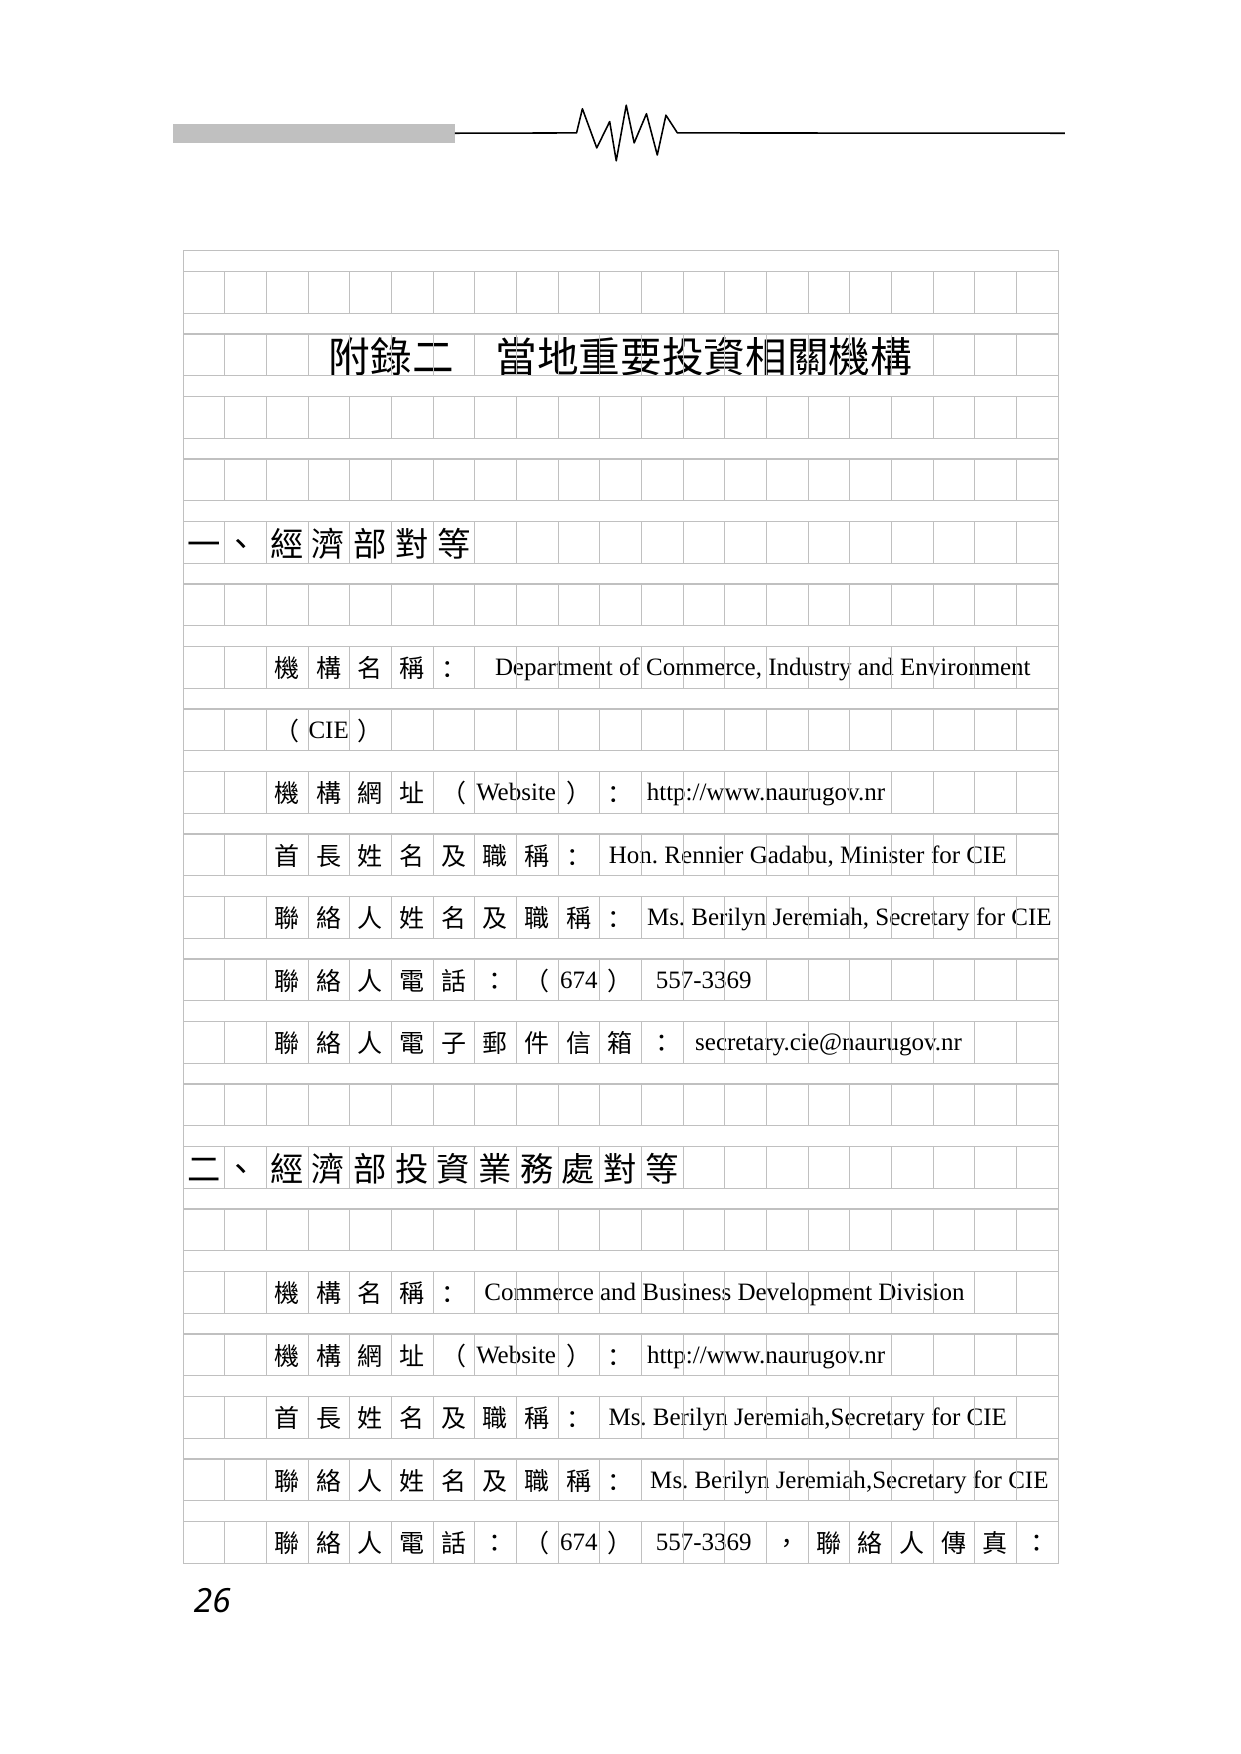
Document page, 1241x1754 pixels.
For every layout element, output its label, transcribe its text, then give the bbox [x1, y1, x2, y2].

text 機構名稱：Department of Commerce, Industry and Environment （CIE） [684, 710, 724, 750]
text 機構網址（Website）：http://www.naurugov.nr [247, 772, 266, 813]
text 首長姓名及職稱：Hon. Rennier Gadabu, Minister for CIE [309, 835, 349, 875]
text 機構名稱：Commerce and Business Development Division [392, 1272, 433, 1313]
text 一、經濟部對等 [434, 522, 474, 563]
text 聯絡人電子郵件信箱：secretary.cie@naurugov.nr [642, 1022, 683, 1063]
text 附錄二 當地重要投資相關機構 [1017, 335, 1058, 375]
text 機構網址（Website）：http://www.naurugov.nr [309, 772, 349, 813]
text 機構網址（Website）：http://www.naurugov.nr [475, 1335, 516, 1375]
text 二、經濟部投資業務處對等 [767, 1147, 808, 1188]
text 聯絡人電子郵件信箱：secretary.cie@naurugov.nr [517, 1022, 558, 1063]
text 聯絡人電話：（674）557-3369，聯絡人傳真：無 [475, 1522, 516, 1563]
text 機構名稱：Department of Commerce, Industry and Environment （CIE） [1017, 647, 1058, 688]
text 首長姓名及職稱：Hon. Rennier Gadabu, Minister for CIE [934, 835, 974, 875]
text 一、經濟部對等 [600, 522, 641, 563]
text 一、經濟部對等 [267, 522, 308, 563]
text 附錄二 當地重要投資相關機構 [767, 335, 808, 375]
text 聯絡人電子郵件信箱：secretary.cie@naurugov.nr [350, 1022, 391, 1063]
text 機構網址（Website）：http://www.naurugov.nr [517, 1335, 558, 1375]
text 一、經濟部對等 [392, 522, 433, 563]
text 聯絡人姓名及職稱：Ms. Berilyn Jeremiah,Secretary for CIE [434, 1460, 474, 1500]
text 聯絡人電子郵件信箱：secretary.cie@naurugov.nr [475, 1022, 516, 1063]
text 首長姓名及職稱：Ms. Berilyn Jeremiah,Secretary for CIE [892, 1397, 933, 1438]
text 首長姓名及職稱：Hon. Rennier Gadabu, Minister for CIE [517, 835, 558, 875]
text 附錄二 當地重要投資相關機構 [559, 335, 599, 375]
text 聯絡人姓名及職稱：Ms. Berilyn Jeremiah,Secretary for CIE [350, 1460, 391, 1500]
text 二、經濟部投資業務處對等 [350, 1147, 391, 1188]
text 機構名稱：Department of Commerce, Industry and Environment （CIE） [600, 710, 641, 750]
text 聯絡人姓名及職稱：Ms. Berilyn Jeremiah, Secretary for CIE [767, 897, 808, 938]
text 聯絡人姓名及職稱：Ms. Berilyn Jeremiah, Secretary for CIE [350, 897, 391, 938]
text 機構名稱：Commerce and Business Development Division [892, 1272, 933, 1313]
text 機構名稱：Department of Commerce, Industry and Environment （CIE） [247, 689, 1058, 708]
text 一、經濟部對等 [517, 522, 558, 563]
text 聯絡人電話：（674）557-3369 [350, 960, 391, 1000]
text 機構名稱：Department of Commerce, Industry and Environment （CIE） [600, 647, 641, 688]
text 機構名稱：Department of Commerce, Industry and Environment （CIE） [767, 647, 808, 688]
text 聯絡人姓名及職稱：Ms. Berilyn Jeremiah,Secretary for CIE [600, 1460, 641, 1500]
text 聯絡人姓名及職稱：Ms. Berilyn Jeremiah,Secretary for CIE [809, 1460, 849, 1500]
text 首長姓名及職稱：Hon. Rennier Gadabu, Minister for CIE [642, 835, 683, 875]
text 機構網址（Website）：http://www.naurugov.nr [1017, 772, 1058, 813]
text 機構名稱：Commerce and Business Development Division [809, 1272, 849, 1313]
text 機構名稱：Commerce and Business Development Division [1017, 1272, 1058, 1313]
text 聯絡人電話：（674）557-3369，聯絡人傳真：無 [850, 1522, 891, 1563]
text 機構名稱：Commerce and Business Development Division [517, 1272, 558, 1313]
text 首長姓名及職稱：Hon. Rennier Gadabu, Minister for CIE [392, 835, 433, 875]
text 二、經濟部投資業務處對等 [684, 1147, 724, 1188]
text 聯絡人姓名及職稱：Ms. Berilyn Jeremiah, Secretary for CIE [934, 897, 974, 938]
text 聯絡人電話：（674）557-3369 [684, 960, 724, 1000]
text 一、經濟部對等 [225, 522, 266, 563]
text 聯絡人姓名及職稱：Ms. Berilyn Jeremiah,Secretary for CIE [725, 1460, 766, 1500]
text 首長姓名及職稱：Ms. Berilyn Jeremiah,Secretary for CIE [600, 1397, 641, 1438]
text 機構網址（Website）：http://www.naurugov.nr [850, 772, 891, 813]
text 二、經濟部投資業務處對等 [725, 1147, 766, 1188]
text 聯絡人姓名及職稱：Ms. Berilyn Jeremiah,Secretary for CIE [559, 1460, 599, 1500]
text 聯絡人電話：（674）557-3369，聯絡人傳真：無 [309, 1522, 349, 1563]
text 機構名稱：Department of Commerce, Industry and Environment （CIE） [809, 710, 849, 750]
text 聯絡人姓名及職稱：Ms. Berilyn Jeremiah, Secretary for CIE [1017, 897, 1058, 938]
text 聯絡人電話：（674）557-3369，聯絡人傳真：無 [247, 1522, 266, 1563]
text 機構名稱：Commerce and Business Development Division [434, 1272, 474, 1313]
text 機構名稱：Department of Commerce, Industry and Environment （CIE） [434, 710, 474, 750]
text 聯絡人電子郵件信箱：secretary.cie@naurugov.nr [434, 1022, 474, 1063]
text 二、經濟部投資業務處對等 [309, 1147, 349, 1188]
text 附錄二 當地重要投資相關機構 [309, 335, 349, 375]
text 聯絡人電話：（674）557-3369，聯絡人傳真：無 [809, 1522, 849, 1563]
text 一、經濟部對等 [975, 522, 1016, 563]
text 機構網址（Website）：http://www.naurugov.nr [850, 1335, 891, 1375]
text 聯絡人姓名及職稱：Ms. Berilyn Jeremiah, Secretary for CIE [247, 876, 1058, 896]
text 二、經濟部投資業務處對等 [267, 1147, 308, 1188]
text 首長姓名及職稱：Hon. Rennier Gadabu, Minister for CIE [1017, 835, 1058, 875]
text 一、經濟部對等 [934, 522, 974, 563]
text 聯絡人電話：（674）557-3369 [309, 960, 349, 1000]
text 附錄二 當地重要投資相關機構 [837, 347, 849, 375]
text 首長姓名及職稱：Hon. Rennier Gadabu, Minister for CIE [892, 835, 933, 875]
text 機構名稱：Department of Commerce, Industry and Environment （CIE） [1017, 710, 1058, 750]
text 機構名稱：Commerce and Business Development Division [350, 1272, 391, 1313]
text 二、經濟部投資業務處對等 [184, 1126, 1058, 1146]
text 首長姓名及職稱：Ms. Berilyn Jeremiah,Secretary for CIE [809, 1397, 849, 1438]
text 附錄二 當地重要投資相關機構 [892, 335, 933, 375]
text 附錄二 當地重要投資相關機構 [350, 335, 391, 375]
text 首長姓名及職稱：Ms. Berilyn Jeremiah,Secretary for CIE [850, 1397, 891, 1438]
text 機構網址（Website）：http://www.naurugov.nr [247, 1314, 1058, 1333]
text 機構網址（Website）：http://www.naurugov.nr [267, 1335, 308, 1375]
text 二、經濟部投資業務處對等 [475, 1147, 516, 1188]
text 聯絡人電話：（674）557-3369，聯絡人傳真：無 [517, 1522, 558, 1563]
text 首長姓名及職稱：Ms. Berilyn Jeremiah,Secretary for CIE [350, 1397, 391, 1438]
text 聯絡人電話：（674）557-3369，聯絡人傳真：無 [725, 1522, 766, 1563]
text 機構網址（Website）：http://www.naurugov.nr [684, 1335, 724, 1375]
text 首長姓名及職稱：Ms. Berilyn Jeremiah,Secretary for CIE [934, 1397, 974, 1438]
text 一、經濟部對等 [809, 522, 849, 563]
text 一、經濟部對等 [725, 522, 766, 563]
text 機構名稱：Commerce and Business Development Division [642, 1272, 683, 1313]
text 二、經濟部投資業務處對等 [934, 1147, 974, 1188]
text 機構名稱：Department of Commerce, Industry and Environment （CIE） [434, 647, 474, 688]
text 二、經濟部投資業務處對等 [892, 1147, 933, 1188]
text 二、經濟部投資業務處對等 [559, 1147, 599, 1188]
text 聯絡人姓名及職稱：Ms. Berilyn Jeremiah, Secretary for CIE [975, 897, 1016, 938]
text 附錄二 當地重要投資相關機構 [267, 335, 308, 375]
text 聯絡人電子郵件信箱：secretary.cie@naurugov.nr [1017, 1022, 1058, 1063]
text 聯絡人姓名及職稱：Ms. Berilyn Jeremiah,Secretary for CIE [850, 1460, 891, 1500]
text 首長姓名及職稱：Ms. Berilyn Jeremiah,Secretary for CIE [247, 1376, 1058, 1396]
text 聯絡人電話：（674）557-3369 [475, 960, 516, 1000]
text 首長姓名及職稱：Hon. Rennier Gadabu, Minister for CIE [600, 835, 641, 875]
text 聯絡人電子郵件信箱：secretary.cie@naurugov.nr [247, 1001, 1058, 1021]
text 聯絡人姓名及職稱：Ms. Berilyn Jeremiah,Secretary for CIE [684, 1460, 724, 1500]
text 聯絡人電話：（674）557-3369 [767, 960, 808, 1000]
text 聯絡人電子郵件信箱：secretary.cie@naurugov.nr [725, 1022, 766, 1063]
text 聯絡人電話：（674）557-3369，聯絡人傳真：無 [975, 1522, 1016, 1563]
text 機構網址（Website）：http://www.naurugov.nr [559, 1335, 599, 1375]
text 一、經濟部對等 [184, 522, 224, 563]
text 聯絡人電話：（674）557-3369 [809, 960, 849, 1000]
text 機構網址（Website）：http://www.naurugov.nr [725, 772, 766, 813]
text 機構網址（Website）：http://www.naurugov.nr [975, 1335, 1016, 1375]
text 一、經濟部對等 [767, 522, 808, 563]
text 聯絡人電子郵件信箱：secretary.cie@naurugov.nr [392, 1022, 433, 1063]
text 機構名稱：Department of Commerce, Industry and Environment （CIE） [684, 647, 724, 688]
text 聯絡人姓名及職稱：Ms. Berilyn Jeremiah,Secretary for CIE [642, 1460, 683, 1500]
text 附錄二 當地重要投資相關機構 [850, 335, 891, 375]
text 聯絡人電話：（674）557-3369，聯絡人傳真：無 [767, 1522, 808, 1563]
text 機構名稱：Department of Commerce, Industry and Environment （CIE） [559, 710, 599, 750]
text 機構網址（Website）：http://www.naurugov.nr [600, 772, 641, 813]
text 機構網址（Website）：http://www.naurugov.nr [517, 772, 558, 813]
text 聯絡人電子郵件信箱：secretary.cie@naurugov.nr [767, 1022, 808, 1063]
text 二、經濟部投資業務處對等 [600, 1147, 641, 1188]
text 機構名稱：Department of Commerce, Industry and Environment （CIE） [892, 710, 933, 750]
text 機構網址（Website）：http://www.naurugov.nr [684, 772, 724, 813]
text 聯絡人電話：（674）557-3369 [392, 960, 433, 1000]
text 聯絡人電話：（674）557-3369，聯絡人傳真：無 [247, 1501, 1058, 1521]
text 首長姓名及職稱：Ms. Berilyn Jeremiah,Secretary for CIE [1017, 1397, 1058, 1438]
text 一、經濟部對等 [559, 522, 599, 563]
text 機構名稱：Department of Commerce, Industry and Environment （CIE） [309, 647, 349, 688]
text 機構名稱：Commerce and Business Development Division [934, 1272, 974, 1313]
text 首長姓名及職稱：Ms. Berilyn Jeremiah,Secretary for CIE [767, 1397, 808, 1438]
text 聯絡人姓名及職稱：Ms. Berilyn Jeremiah,Secretary for CIE [247, 1439, 1058, 1458]
text 機構名稱：Commerce and Business Development Division [559, 1272, 599, 1313]
text 機構名稱：Department of Commerce, Industry and Environment （CIE） [725, 710, 766, 750]
text 機構網址（Website）：http://www.naurugov.nr [767, 772, 808, 813]
text 機構網址（Website）：http://www.naurugov.nr [600, 1335, 641, 1375]
text 附錄二 當地重要投資相關機構 [184, 335, 224, 375]
text 聯絡人電話：（674）557-3369，聯絡人傳真：無 [600, 1522, 641, 1563]
text 一、經濟部對等 [309, 522, 349, 563]
text 聯絡人姓名及職稱：Ms. Berilyn Jeremiah,Secretary for CIE [1017, 1460, 1058, 1500]
text 機構名稱：Commerce and Business Development Division [725, 1272, 766, 1313]
text 機構名稱：Department of Commerce, Industry and Environment （CIE） [392, 710, 433, 750]
text 聯絡人電子郵件信箱：secretary.cie@naurugov.nr [267, 1022, 308, 1063]
text 機構名稱：Department of Commerce, Industry and Environment （CIE） [642, 647, 683, 688]
text 聯絡人姓名及職稱：Ms. Berilyn Jeremiah, Secretary for CIE [475, 897, 516, 938]
text 機構網址（Website）：http://www.naurugov.nr [247, 751, 1058, 771]
text 首長姓名及職稱：Hon. Rennier Gadabu, Minister for CIE [684, 835, 724, 875]
text 機構網址（Website）：http://www.naurugov.nr [247, 1335, 266, 1375]
text 機構名稱：Department of Commerce, Industry and Environment （CIE） [809, 647, 849, 688]
text 二、經濟部投資業務處對等 [642, 1147, 683, 1188]
text 機構網址（Website）：http://www.naurugov.nr [350, 1335, 391, 1375]
text 機構網址（Website）：http://www.naurugov.nr [434, 1335, 474, 1375]
text 機構名稱：Commerce and Business Development Division [975, 1272, 1016, 1313]
text 聯絡人姓名及職稱：Ms. Berilyn Jeremiah, Secretary for CIE [392, 897, 433, 938]
text 首長姓名及職稱：Hon. Rennier Gadabu, Minister for CIE [475, 835, 516, 875]
text 機構網址（Website）：http://www.naurugov.nr [309, 1335, 349, 1375]
text 聯絡人電話：（674）557-3369，聯絡人傳真：無 [1017, 1522, 1058, 1563]
text 聯絡人電話：（674）557-3369，聯絡人傳真：無 [642, 1522, 683, 1563]
text 首長姓名及職稱：Hon. Rennier Gadabu, Minister for CIE [767, 835, 808, 875]
text 聯絡人姓名及職稱：Ms. Berilyn Jeremiah, Secretary for CIE [434, 897, 474, 938]
text 首長姓名及職稱：Ms. Berilyn Jeremiah,Secretary for CIE [517, 1397, 558, 1438]
text 機構名稱：Department of Commerce, Industry and Environment （CIE） [850, 710, 891, 750]
text 一、經濟部對等 [642, 522, 683, 563]
text 聯絡人姓名及職稱：Ms. Berilyn Jeremiah, Secretary for CIE [642, 897, 683, 938]
text 機構名稱：Department of Commerce, Industry and Environment （CIE） [267, 647, 308, 688]
text 機構網址（Website）：http://www.naurugov.nr [392, 772, 433, 813]
text 首長姓名及職稱：Hon. Rennier Gadabu, Minister for CIE [350, 835, 391, 875]
text 一、經濟部對等 [350, 522, 391, 563]
text 聯絡人電話：（674）557-3369 [850, 960, 891, 1000]
text 機構名稱：Department of Commerce, Industry and Environment （CIE） [475, 710, 516, 750]
text 機構網址（Website）：http://www.naurugov.nr [975, 772, 1016, 813]
text 聯絡人姓名及職稱：Ms. Berilyn Jeremiah,Secretary for CIE [392, 1460, 433, 1500]
text 聯絡人電話：（674）557-3369 [1017, 960, 1058, 1000]
text 首長姓名及職稱：Hon. Rennier Gadabu, Minister for CIE [809, 835, 849, 875]
text 聯絡人姓名及職稱：Ms. Berilyn Jeremiah,Secretary for CIE [267, 1460, 308, 1500]
text 聯絡人電話：（674）557-3369 [892, 960, 933, 1000]
text 聯絡人電話：（674）557-3369 [517, 960, 558, 1000]
text 一、經濟部對等 [850, 522, 891, 563]
text 首長姓名及職稱：Ms. Berilyn Jeremiah,Secretary for CIE [309, 1397, 349, 1438]
text 聯絡人電話：（674）557-3369 [600, 960, 641, 1000]
text 機構網址（Website）：http://www.naurugov.nr [809, 772, 849, 813]
text 機構名稱：Department of Commerce, Industry and Environment （CIE） [559, 647, 599, 688]
text 聯絡人姓名及職稱：Ms. Berilyn Jeremiah, Secretary for CIE [850, 897, 891, 938]
text 機構名稱：Commerce and Business Development Division [247, 1251, 1058, 1271]
text 聯絡人電話：（674）557-3369，聯絡人傳真：無 [934, 1522, 974, 1563]
text 聯絡人姓名及職稱：Ms. Berilyn Jeremiah, Secretary for CIE [809, 897, 849, 938]
text 首長姓名及職稱：Hon. Rennier Gadabu, Minister for CIE [247, 814, 1058, 833]
text 附錄二 當地重要投資相關機構 [475, 335, 516, 375]
text 機構名稱：Department of Commerce, Industry and Environment （CIE） [934, 647, 974, 688]
text 二、經濟部投資業務處對等 [184, 1147, 224, 1188]
text 首長姓名及職稱：Ms. Berilyn Jeremiah,Secretary for CIE [434, 1397, 474, 1438]
text 附錄二 當地重要投資相關機構 [725, 335, 766, 375]
text 一、經濟部對等 [184, 501, 1058, 521]
text 機構名稱：Department of Commerce, Industry and Environment （CIE） [517, 647, 558, 688]
text 聯絡人姓名及職稱：Ms. Berilyn Jeremiah, Secretary for CIE [684, 897, 724, 938]
text 首長姓名及職稱：Ms. Berilyn Jeremiah,Secretary for CIE [684, 1397, 724, 1438]
text 二、經濟部投資業務處對等 [517, 1147, 558, 1188]
text 聯絡人姓名及職稱：Ms. Berilyn Jeremiah,Secretary for CIE [309, 1460, 349, 1500]
text 機構名稱：Commerce and Business Development Division [475, 1272, 516, 1313]
text 機構網址（Website）：http://www.naurugov.nr [642, 772, 683, 813]
text 聯絡人電子郵件信箱：secretary.cie@naurugov.nr [934, 1022, 974, 1063]
text 機構網址（Website）：http://www.naurugov.nr [934, 772, 974, 813]
text 一、經濟部對等 [475, 522, 516, 563]
text 機構網址（Website）：http://www.naurugov.nr [725, 1335, 766, 1375]
text 首長姓名及職稱：Hon. Rennier Gadabu, Minister for CIE [434, 835, 474, 875]
text 機構名稱：Department of Commerce, Industry and Environment （CIE） [309, 710, 349, 750]
text 聯絡人電話：（674）557-3369，聯絡人傳真：無 [392, 1522, 433, 1563]
text 聯絡人姓名及職稱：Ms. Berilyn Jeremiah, Secretary for CIE [309, 897, 349, 938]
text 首長姓名及職稱：Hon. Rennier Gadabu, Minister for CIE [267, 835, 308, 875]
text 二、經濟部投資業務處對等 [850, 1147, 891, 1188]
text 聯絡人電子郵件信箱：secretary.cie@naurugov.nr [559, 1022, 599, 1063]
text 機構網址（Website）：http://www.naurugov.nr [434, 772, 474, 813]
text 一、經濟部對等 [892, 522, 933, 563]
text 機構名稱：Department of Commerce, Industry and Environment （CIE） [517, 710, 558, 750]
text 二、經濟部投資業務處對等 [809, 1147, 849, 1188]
text 附錄二 當地重要投資相關機構 [517, 335, 558, 375]
text 聯絡人電話：（674）557-3369 [434, 960, 474, 1000]
text 機構網址（Website）：http://www.naurugov.nr [267, 772, 308, 813]
text 機構名稱：Commerce and Business Development Division [309, 1272, 349, 1313]
text 附錄二 當地重要投資相關機構 [600, 335, 641, 375]
text 機構網址（Website）：http://www.naurugov.nr [809, 1335, 849, 1375]
text 聯絡人姓名及職稱：Ms. Berilyn Jeremiah,Secretary for CIE [767, 1460, 808, 1500]
text 二、經濟部投資業務處對等 [975, 1147, 1016, 1188]
text 機構網址（Website）：http://www.naurugov.nr [642, 1335, 683, 1375]
text 機構網址（Website）：http://www.naurugov.nr [392, 1335, 433, 1375]
text 聯絡人電子郵件信箱：secretary.cie@naurugov.nr [247, 1022, 266, 1063]
text 首長姓名及職稱：Hon. Rennier Gadabu, Minister for CIE [725, 835, 766, 875]
text 附錄二 當地重要投資相關機構 [975, 335, 1016, 375]
text 聯絡人電話：（674）557-3369 [247, 960, 266, 1000]
text 聯絡人電話：（674）557-3369 [642, 960, 683, 1000]
text 聯絡人電子郵件信箱：secretary.cie@naurugov.nr [892, 1022, 933, 1063]
text 首長姓名及職稱：Ms. Berilyn Jeremiah,Secretary for CIE [975, 1397, 1016, 1438]
text 首長姓名及職稱：Ms. Berilyn Jeremiah,Secretary for CIE [267, 1397, 308, 1438]
text 首長姓名及職稱：Hon. Rennier Gadabu, Minister for CIE [559, 835, 599, 875]
text 首長姓名及職稱：Ms. Berilyn Jeremiah,Secretary for CIE [475, 1397, 516, 1438]
text 聯絡人姓名及職稱：Ms. Berilyn Jeremiah, Secretary for CIE [600, 897, 641, 938]
text 首長姓名及職稱：Ms. Berilyn Jeremiah,Secretary for CIE [725, 1397, 766, 1438]
text 機構網址（Website）：http://www.naurugov.nr [350, 772, 391, 813]
text 二、經濟部投資業務處對等 [434, 1147, 474, 1188]
text 聯絡人姓名及職稱：Ms. Berilyn Jeremiah,Secretary for CIE [475, 1460, 516, 1500]
text 聯絡人姓名及職稱：Ms. Berilyn Jeremiah, Secretary for CIE [517, 897, 558, 938]
text 聯絡人電子郵件信箱：secretary.cie@naurugov.nr [684, 1022, 724, 1063]
text 機構名稱：Department of Commerce, Industry and Environment （CIE） [475, 647, 516, 688]
text 機構名稱：Department of Commerce, Industry and Environment （CIE） [934, 710, 974, 750]
text 聯絡人電子郵件信箱：secretary.cie@naurugov.nr [600, 1022, 641, 1063]
text 機構名稱：Department of Commerce, Industry and Environment （CIE） [392, 647, 433, 688]
text 首長姓名及職稱：Ms. Berilyn Jeremiah,Secretary for CIE [392, 1397, 433, 1438]
text 機構名稱：Department of Commerce, Industry and Environment （CIE） [642, 710, 683, 750]
text 附錄二 當地重要投資相關機構 [225, 335, 266, 375]
text 機構名稱：Department of Commerce, Industry and Environment （CIE） [725, 647, 766, 688]
text 聯絡人電子郵件信箱：secretary.cie@naurugov.nr [309, 1022, 349, 1063]
text 聯絡人電子郵件信箱：secretary.cie@naurugov.nr [850, 1022, 891, 1063]
text 聯絡人姓名及職稱：Ms. Berilyn Jeremiah, Secretary for CIE [559, 897, 599, 938]
text 聯絡人姓名及職稱：Ms. Berilyn Jeremiah,Secretary for CIE [934, 1460, 974, 1500]
text 機構名稱：Department of Commerce, Industry and Environment （CIE） [767, 710, 808, 750]
text 機構名稱：Department of Commerce, Industry and Environment （CIE） [892, 647, 933, 688]
text 機構名稱：Commerce and Business Development Division [600, 1272, 641, 1313]
text 首長姓名及職稱：Ms. Berilyn Jeremiah,Secretary for CIE [642, 1397, 683, 1438]
text 二、經濟部投資業務處對等 [225, 1147, 266, 1188]
text 附錄二 當地重要投資相關機構 [434, 335, 474, 375]
text 機構名稱：Commerce and Business Development Division [850, 1272, 891, 1313]
text 聯絡人姓名及職稱：Ms. Berilyn Jeremiah, Secretary for CIE [725, 897, 766, 938]
text 聯絡人電話：（674）557-3369 [247, 939, 1058, 958]
text 聯絡人姓名及職稱：Ms. Berilyn Jeremiah,Secretary for CIE [517, 1460, 558, 1500]
text 首長姓名及職稱：Hon. Rennier Gadabu, Minister for CIE [850, 835, 891, 875]
text 機構網址（Website）：http://www.naurugov.nr [559, 772, 599, 813]
text 附錄二 當地重要投資相關機構 [184, 314, 1058, 333]
text 聯絡人電話：（674）557-3369，聯絡人傳真：無 [684, 1522, 724, 1563]
text 聯絡人姓名及職稱：Ms. Berilyn Jeremiah,Secretary for CIE [892, 1460, 933, 1500]
text 聯絡人電話：（674）557-3369，聯絡人傳真：無 [559, 1522, 599, 1563]
text 附錄二 當地重要投資相關機構 [392, 335, 433, 375]
text 聯絡人電話：（674）557-3369 [975, 960, 1016, 1000]
text 機構網址（Website）：http://www.naurugov.nr [934, 1335, 974, 1375]
text 聯絡人電子郵件信箱：secretary.cie@naurugov.nr [809, 1022, 849, 1063]
text 機構名稱：Commerce and Business Development Division [267, 1272, 308, 1313]
text 聯絡人電話：（674）557-3369 [725, 960, 766, 1000]
text 附錄二 當地重要投資相關機構 [934, 335, 974, 375]
text 首長姓名及職稱：Hon. Rennier Gadabu, Minister for CIE [975, 835, 1016, 875]
text 附錄二 當地重要投資相關機構 [642, 335, 683, 375]
text 機構名稱：Department of Commerce, Industry and Environment （CIE） [267, 710, 308, 750]
text 附錄二 當地重要投資相關機構 [684, 335, 724, 375]
text 聯絡人姓名及職稱：Ms. Berilyn Jeremiah,Secretary for CIE [975, 1460, 1016, 1500]
text 機構名稱：Department of Commerce, Industry and Environment （CIE） [850, 647, 891, 688]
text 機構名稱：Department of Commerce, Industry and Environment （CIE） [975, 710, 1016, 750]
text 聯絡人電話：（674）557-3369，聯絡人傳真：無 [350, 1522, 391, 1563]
text 機構名稱：Department of Commerce, Industry and Environment （CIE） [247, 626, 1058, 646]
text 聯絡人電話：（674）557-3369 [934, 960, 974, 1000]
text 聯絡人電話：（674）557-3369，聯絡人傳真：無 [434, 1522, 474, 1563]
text 機構名稱：Department of Commerce, Industry and Environment （CIE） [350, 647, 391, 688]
text 聯絡人電話：（674）557-3369，聯絡人傳真：無 [267, 1522, 308, 1563]
text 附錄二 當地重要投資相關機構 [809, 335, 849, 375]
text 一、經濟部對等 [684, 522, 724, 563]
text 機構網址（Website）：http://www.naurugov.nr [1017, 1335, 1058, 1375]
text 聯絡人電子郵件信箱：secretary.cie@naurugov.nr [975, 1022, 1016, 1063]
text 機構名稱：Commerce and Business Development Division [767, 1272, 808, 1313]
text 機構網址（Website）：http://www.naurugov.nr [475, 772, 516, 813]
text 機構名稱：Department of Commerce, Industry and Environment （CIE） [975, 647, 1016, 688]
text 聯絡人電話：（674）557-3369 [559, 960, 599, 1000]
text 一、經濟部對等 [1017, 522, 1058, 563]
text 聯絡人電話：（674）557-3369 [267, 960, 308, 1000]
text 首長姓名及職稱：Ms. Berilyn Jeremiah,Secretary for CIE [559, 1397, 599, 1438]
text 聯絡人姓名及職稱：Ms. Berilyn Jeremiah, Secretary for CIE [267, 897, 308, 938]
text 機構名稱：Department of Commerce, Industry and Environment （CIE） [350, 710, 391, 750]
text 聯絡人電話：（674）557-3369，聯絡人傳真：無 [892, 1522, 933, 1563]
text 二、經濟部投資業務處對等 [392, 1147, 433, 1188]
text 聯絡人姓名及職稱：Ms. Berilyn Jeremiah, Secretary for CIE [892, 897, 933, 938]
text 機構網址（Website）：http://www.naurugov.nr [767, 1335, 808, 1375]
text 機構網址（Website）：http://www.naurugov.nr [892, 772, 933, 813]
text 機構名稱：Commerce and Business Development Division [684, 1272, 724, 1313]
text 機構網址（Website）：http://www.naurugov.nr [892, 1335, 933, 1375]
text 二、經濟部投資業務處對等 [1017, 1147, 1058, 1188]
